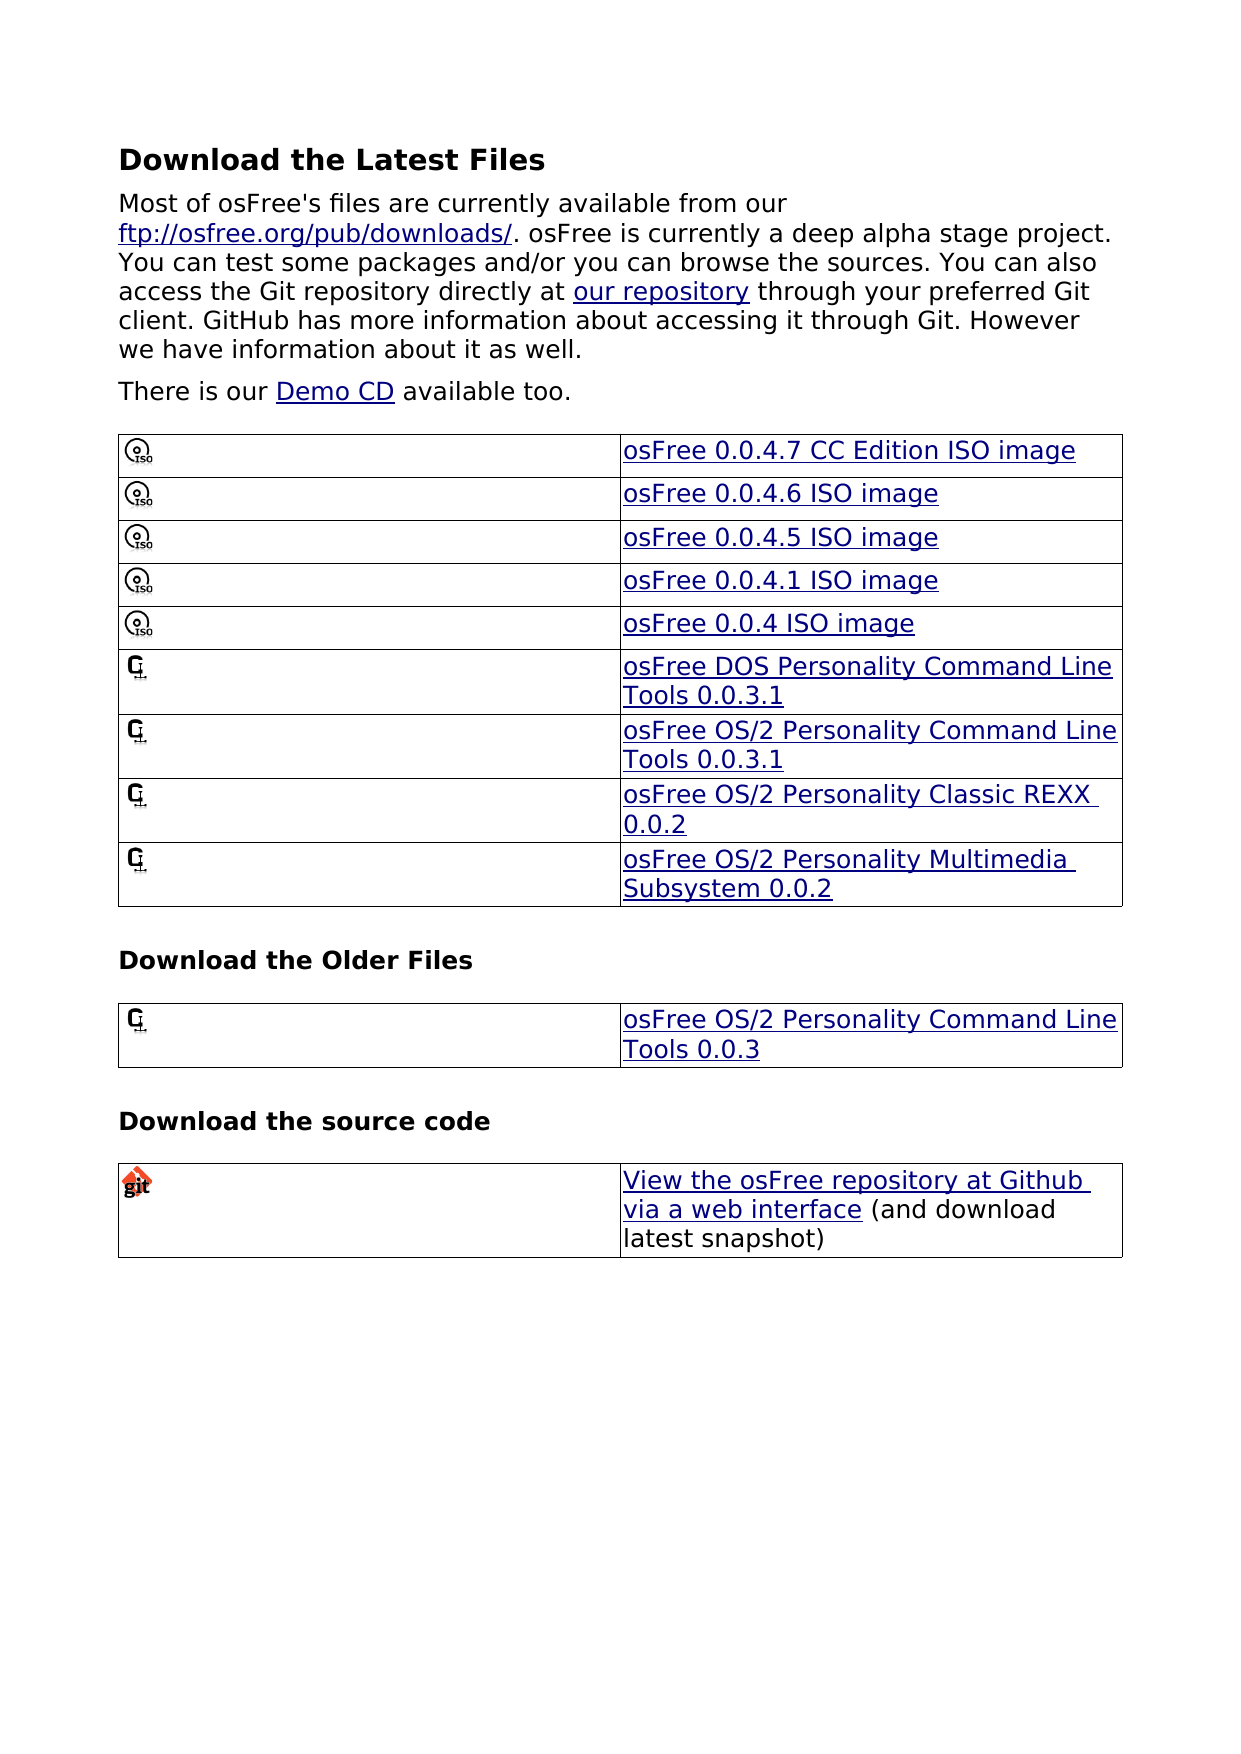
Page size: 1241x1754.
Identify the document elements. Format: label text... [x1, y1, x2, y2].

text Most of osFree's files are currently available from our ftp://osfree.org/pub/downloads/. osFree is currently a deep alpha stage project. You can test some packages and/or you can browse the sources. You can also access the Git repository directly at our repository through your preferred Git client. GitHub has more information about accessing it through Git. However we have information about it as well. [118, 189, 1122, 364]
table_cell [119, 521, 620, 563]
picture [121, 479, 153, 511]
picture [121, 1005, 153, 1037]
table_cell osFree OS/2 Personality Multimedia Subsystem 0.0.2 [621, 843, 1122, 906]
text There is our Demo CD available too. [118, 377, 1122, 406]
table_cell osFree OS/2 Personality Classic REXX 0.0.2 [621, 779, 1122, 842]
table_cell [119, 843, 620, 906]
table_cell [119, 650, 620, 713]
picture [121, 522, 153, 554]
picture [121, 780, 153, 812]
table_cell osFree 0.0.4 ISO image [621, 607, 1122, 649]
table_cell osFree 0.0.4.6 ISO image [621, 478, 1122, 520]
picture [121, 652, 153, 684]
picture [121, 436, 153, 468]
table_cell osFree OS/2 Personality Command Line Tools 0.0.3.1 [621, 715, 1122, 778]
table_cell [119, 564, 620, 606]
picture [121, 845, 153, 877]
subtitle Download the Latest Files [118, 143, 1122, 177]
table_header osFree OS/2 Personality Command Line Tools 0.0.3 [621, 1004, 1122, 1067]
table_cell [119, 607, 620, 649]
table_cell [119, 715, 620, 778]
picture [121, 566, 153, 598]
table_header osFree 0.0.4.7 CC Edition ISO image [621, 435, 1122, 477]
table_cell [119, 779, 620, 842]
subtitle Download the Older Files [118, 946, 1122, 975]
picture [121, 1166, 153, 1198]
table_header [119, 1164, 620, 1257]
table_header View the osFree repository at Github via a web interface (and download latest snapshot) [621, 1164, 1122, 1257]
picture [121, 716, 153, 748]
table_cell osFree 0.0.4.5 ISO image [621, 521, 1122, 563]
table_header [119, 435, 620, 477]
picture [121, 609, 153, 641]
table_header [119, 1004, 620, 1067]
table_cell osFree 0.0.4.1 ISO image [621, 564, 1122, 606]
table_cell [119, 478, 620, 520]
subtitle Download the source code [118, 1107, 1122, 1136]
table_cell osFree DOS Personality Command Line Tools 0.0.3.1 [621, 650, 1122, 713]
